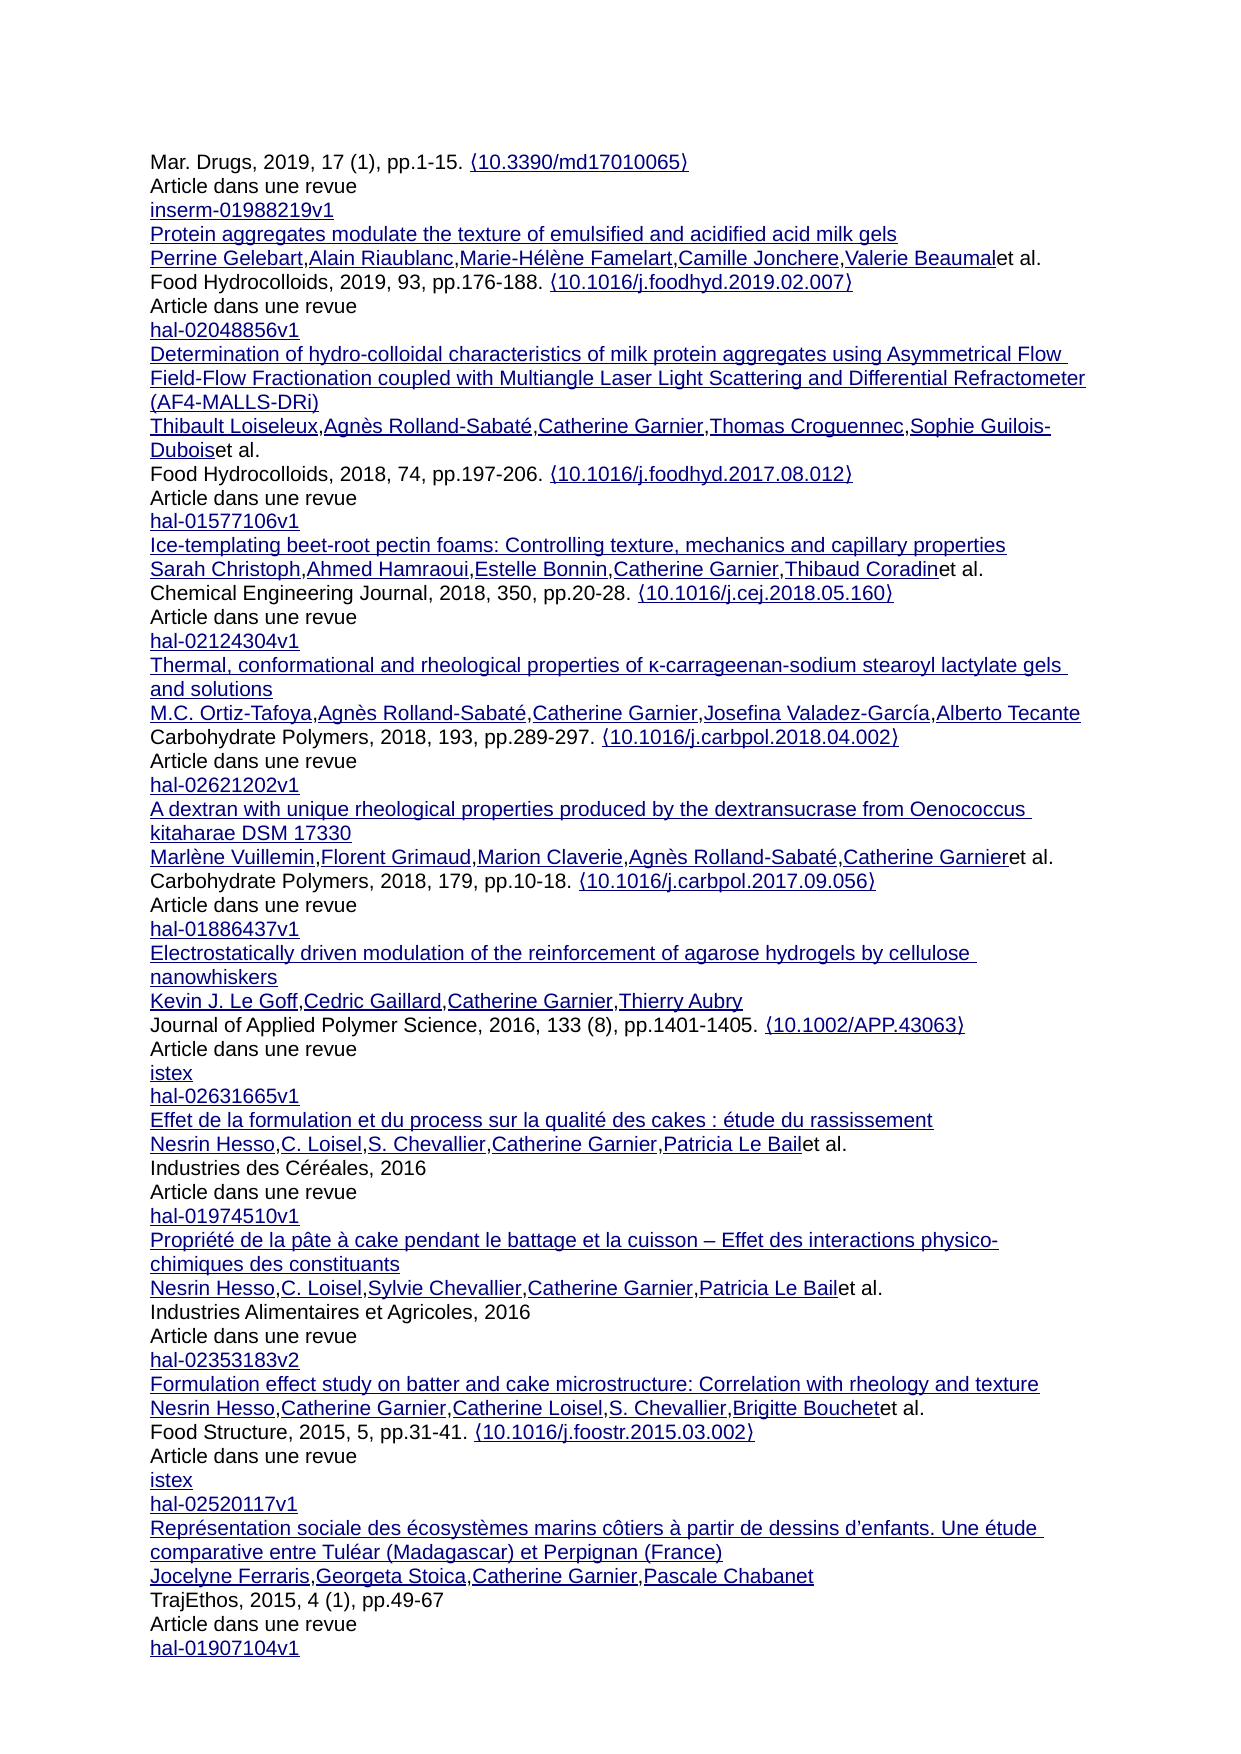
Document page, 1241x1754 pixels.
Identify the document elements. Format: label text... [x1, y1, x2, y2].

table_cell Electrostatically driven modulation of the reinforcement of agarose hydrogels by cellulose nanowhiskers Kevin J. Le Goff,Cedric Gaillard,Catherine Garnier,Thierry Aubry Journal of Applied Polymer Science, 2016, 133 (8), pp.1401-1405. ⟨10.1002/APP.43063⟩ Article dans une revue istex hal-02631665v1 [150, 941, 1090, 1108]
table_cell Propriété de la pâte à cake pendant le battage et la cuisson – Effet des interactions physico-chimiques des constituants Nesrin Hesso,C. Loisel,Sylvie Chevallier,Catherine Garnier,Patricia Le Bailet al. Industries Alimentaires et Agricoles, 2016 Article dans une revue hal-02353183v2 [150, 1228, 1090, 1372]
table_cell Représentation sociale des écosystèmes marins côtiers à partir de dessins d’enfants. Une étude comparative entre Tuléar (Madagascar) et Perpignan (France) Jocelyne Ferraris,Georgeta Stoica,Catherine Garnier,Pascale Chabanet TrajEthos, 2015, 4 (1), pp.49-67 Article dans une revue hal-01907104v1 [150, 1516, 1090, 1659]
table_cell Thermal, conformational and rheological properties of κ-carrageenan-sodium stearoyl lactylate gels and solutions M.C. Ortiz-Tafoya,Agnès Rolland-Sabaté,Catherine Garnier,Josefina Valadez-García,Alberto Tecante Carbohydrate Polymers, 2018, 193, pp.289-297. ⟨10.1016/j.carbpol.2018.04.002⟩ Article dans une revue hal-02621202v1 [150, 653, 1090, 797]
table_cell Formulation effect study on batter and cake microstructure: Correlation with rheology and texture Nesrin Hesso,Catherine Garnier,Catherine Loisel,S. Chevallier,Brigitte Bouchetet al. Food Structure, 2015, 5, pp.31-41. ⟨10.1016/j.foostr.2015.03.002⟩ Article dans une revue istex hal-02520117v1 [150, 1372, 1090, 1516]
table_cell A dextran with unique rheological properties produced by the dextransucrase from Oenococcus kitaharae DSM 17330 Marlène Vuillemin,Florent Grimaud,Marion Claverie,Agnès Rolland-Sabaté,Catherine Garnieret al. Carbohydrate Polymers, 2018, 179, pp.10-18. ⟨10.1016/j.carbpol.2017.09.056⟩ Article dans une revue hal-01886437v1 [150, 797, 1090, 941]
table_cell Protein aggregates modulate the texture of emulsified and acidified acid milk gels Perrine Gelebart,Alain Riaublanc,Marie-Hélène Famelart,Camille Jonchere,Valerie Beaumalet al. Food Hydrocolloids, 2019, 93, pp.176-188. ⟨10.1016/j.foodhyd.2019.02.007⟩ Article dans une revue hal-02048856v1 [150, 222, 1090, 342]
table_cell Effet de la formulation et du process sur la qualité des cakes : étude du rassissement Nesrin Hesso,C. Loisel,S. Chevallier,Catherine Garnier,Patricia Le Bailet al. Industries des Céréales, 2016 Article dans une revue hal-01974510v1 [150, 1108, 1090, 1228]
table_cell Determination of hydro-colloidal characteristics of milk protein aggregates using Asymmetrical Flow Field-Flow Fractionation coupled with Multiangle Laser Light Scattering and Differential Refractometer (AF4-MALLS-DRi) Thibault Loiseleux,Agnès Rolland-Sabaté,Catherine Garnier,Thomas Croguennec,Sophie Guilois-Duboiset al. Food Hydrocolloids, 2018, 74, pp.197-206. ⟨10.1016/j.foodhyd.2017.08.012⟩ Article dans une revue hal-01577106v1 [150, 342, 1090, 533]
table_cell Ice-templating beet-root pectin foams: Controlling texture, mechanics and capillary properties Sarah Christoph,Ahmed Hamraoui,Estelle Bonnin,Catherine Garnier,Thibaud Coradinet al. Chemical Engineering Journal, 2018, 350, pp.20-28. ⟨10.1016/j.cej.2018.05.160⟩ Article dans une revue hal-02124304v1 [150, 533, 1090, 653]
table_cell Mar. Drugs, 2019, 17 (1), pp.1-15. ⟨10.3390/md17010065⟩ Article dans une revue inserm-01988219v1 [150, 150, 1090, 222]
